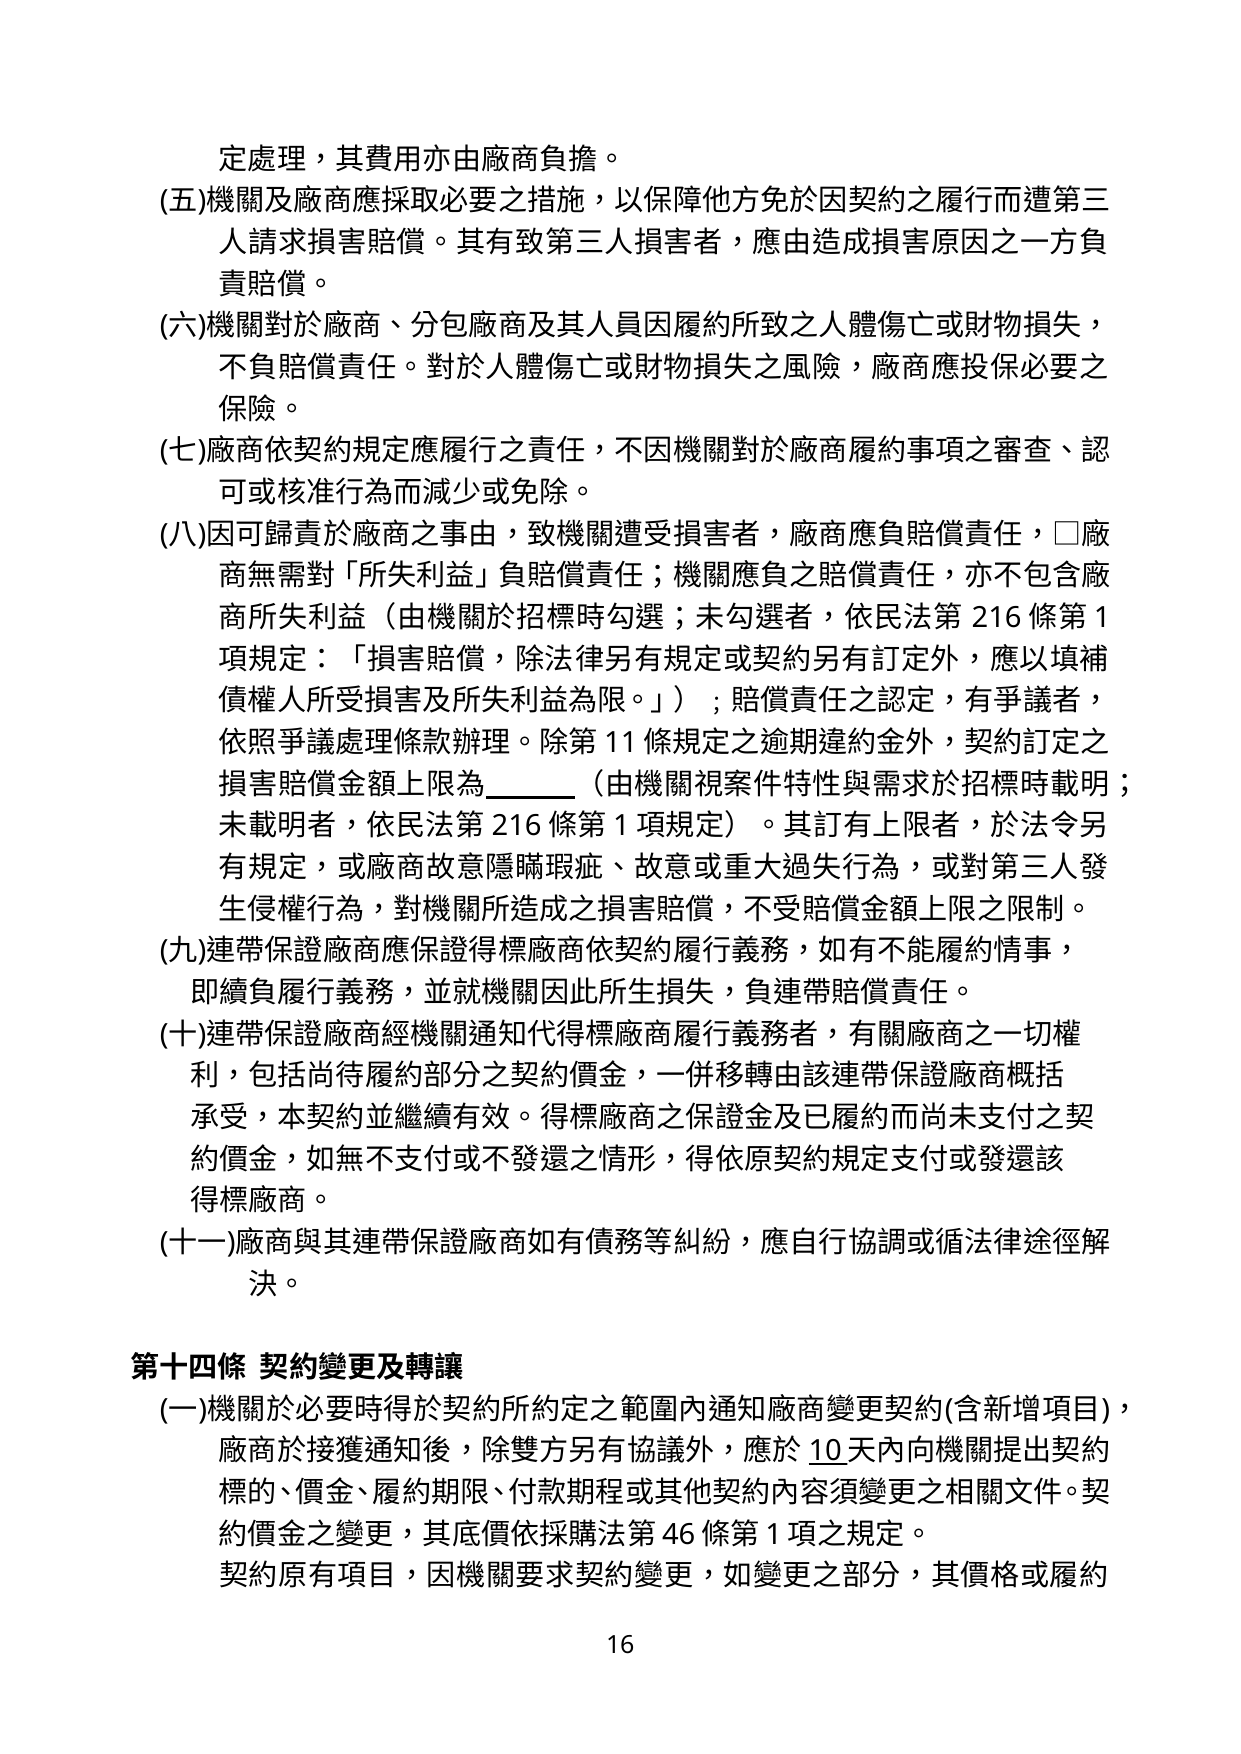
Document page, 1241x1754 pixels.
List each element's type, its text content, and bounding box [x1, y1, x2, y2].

text 約價金，如無不支付或不發還之情形，得依原契約規定支付或發還該 [159, 1136, 1110, 1177]
text (七)廠商依契約規定應履行之責任，不因機關對於廠商履約事項之審查、認可或核准行為而減少或免除。 [159, 427, 1110, 511]
text 利，包括尚待履約部分之契約價金，一併移轉由該連帶保證廠商概括 [159, 1052, 1110, 1094]
text (五)機關及廠商應採取必要之措施，以保障他方免於因契約之履行而遭第三人請求損害賠償。其有致第三人損害者，應由造成損害原因之一方負責賠償。 [159, 177, 1110, 302]
text (九)連帶保證廠商應保證得標廠商依契約履行義務，如有不能履約情事， [159, 927, 1110, 969]
text 即續負履行義務，並就機關因此所生損失，負連帶賠償責任。 [159, 969, 1110, 1011]
text (一)機關於必要時得於契約所約定之範圍內通知廠商變更契約(含新增項目)，廠商於接獲通知後，除雙方另有協議外，應於10天內向機關提出契約標的、價金、履約期限、付款期程或其他契約內容須變更之相關文件。契約價金之變更，其底價依採購法第46條第1項之規定。 [159, 1386, 1110, 1552]
text 得標廠商。 [159, 1177, 1110, 1219]
text (十)連帶保證廠商經機關通知代得標廠商履行義務者，有關廠商之一切權 [159, 1011, 1110, 1052]
text 承受，本契約並繼續有效。得標廠商之保證金及已履約而尚未支付之契 [159, 1094, 1110, 1136]
text (六)機關對於廠商、分包廠商及其人員因履約所致之人體傷亡或財物損失，不負賠償責任。對於人體傷亡或財物損失之風險，廠商應投保必要之保險。 [159, 302, 1110, 427]
text (十一)廠商與其連帶保證廠商如有債務等糾紛，應自行協調或循法律途徑解決。 [159, 1219, 1110, 1302]
text 契約原有項目，因機關要求契約變更，如變更之部分，其價格或履約 [218, 1552, 1110, 1594]
text (八)因可歸責於廠商之事由，致機關遭受損害者，廠商應負賠償責任，□廠商無需對「所失利益」負賠償責任；機關應負之賠償責任，亦不包含廠商所失利益（由機關於招標時勾選；未勾選者，依民法第216條第1項規定：「損害賠償，除法律另有規定或契約另有訂定外，應以填補債權人所受損害及所失利益為限。」）﹔賠償責任之認定，有爭議者，依照爭議處理條款辦理。除第11條規定之逾期違約金外，契約訂定之損害賠償金額上限為＿＿＿（由機關視案件特性與需求於招標時載明；未載明者，依民法第216條第1項規定）。其訂有上限者，於法令另有規定，或廠商故意隱瞞瑕疵、故意或重大過失行為，或對第三人發生侵權行為，對機關所造成之損害賠償，不受賠償金額上限之限制。 [159, 511, 1110, 927]
text 第十四條 契約變更及轉讓 [130, 1344, 1110, 1386]
text 定處理，其費用亦由廠商負擔。 [159, 136, 1110, 177]
